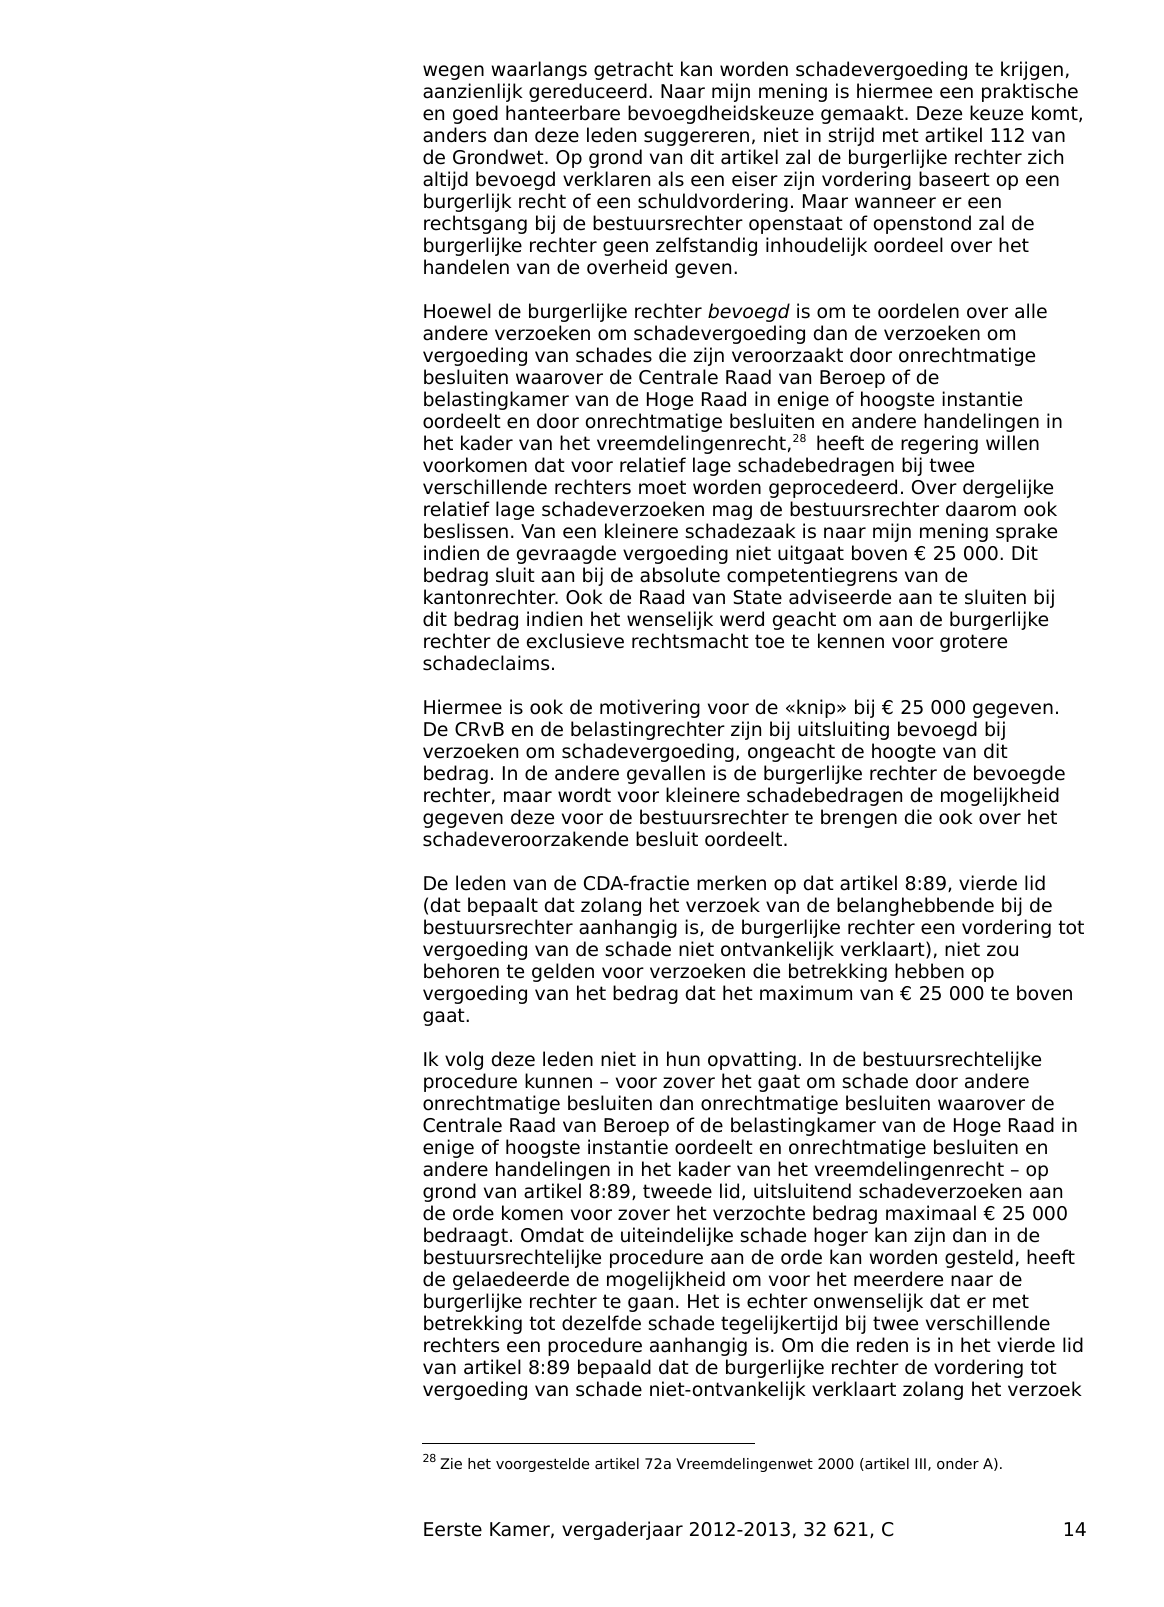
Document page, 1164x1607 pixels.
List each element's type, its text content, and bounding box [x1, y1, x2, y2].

text Zie het voorgestelde artikel 72a Vreemdelingenwet 2000 (artikel III, onder A). [422, 1452, 1087, 1474]
text De leden van de CDA-fractie merken op dat artikel 8:89, vierde lid (dat bepaalt dat zolang het verzoek van de belanghebbende bij de bestuursrechter aanhangig is, de burgerlijke rechter een vordering tot vergoeding van de schade niet ontvankelijk verklaart), niet zou behoren te gelden voor verzoeken die betrekking hebben op vergoeding van het bedrag dat het maximum van € 25 000 te boven gaat. [422, 873, 1087, 1027]
text Ik volg deze leden niet in hun opvatting. In de bestuursrechtelijke procedure kunnen – voor zover het gaat om schade door andere onrechtmatige besluiten dan onrechtmatige besluiten waarover de Centrale Raad van Beroep of de belastingkamer van de Hoge Raad in enige of hoogste instantie oordeelt en onrechtmatige besluiten en andere handelingen in het kader van het vreemdelingenrecht – op grond van artikel 8:89, tweede lid, uitsluitend schadeverzoeken aan de orde komen voor zover het verzochte bedrag maximaal € 25 000 bedraagt. Omdat de uiteindelijke schade hoger kan zijn dan in de bestuursrechtelijke procedure aan de orde kan worden gesteld, heeft de gelaedeerde de mogelijkheid om voor het meerdere naar de burgerlijke rechter te gaan. Het is echter onwenselijk dat er met betrekking tot dezelfde schade tegelijkertijd bij twee verschillende rechters een procedure aanhangig is. Om die reden is in het vierde lid van artikel 8:89 bepaald dat de burgerlijke rechter de vordering tot vergoeding van schade niet-ontvankelijk verklaart zolang het verzoek [422, 1049, 1087, 1401]
text Hiermee is ook de motivering voor de «knip» bij € 25 000 gegeven. De CRvB en de belastingrechter zijn bij uitsluiting bevoegd bij verzoeken om schadevergoeding, ongeacht de hoogte van dit bedrag. In de andere gevallen is de burgerlijke rechter de bevoegde rechter, maar wordt voor kleinere schadebedragen de mogelijkheid gegeven deze voor de bestuursrechter te brengen die ook over het schadeveroorzakende besluit oordeelt. [422, 697, 1087, 851]
text wegen waarlangs getracht kan worden schadevergoeding te krijgen, aanzienlijk gereduceerd. Naar mijn mening is hiermee een praktische en goed hanteerbare bevoegdheidskeuze gemaakt. Deze keuze komt, anders dan deze leden suggereren, niet in strijd met artikel 112 van de Grondwet. Op grond van dit artikel zal de burgerlijke rechter zich altijd bevoegd verklaren als een eiser zijn vordering baseert op een burgerlijk recht of een schuldvordering. Maar wanneer er een rechtsgang bij de bestuursrechter openstaat of openstond zal de burgerlijke rechter geen zelfstandig inhoudelijk oordeel over het handelen van de overheid geven. [422, 59, 1087, 279]
text Hoewel de burgerlijke rechter bevoegd is om te oordelen over alle andere verzoeken om schadevergoeding dan de verzoeken om vergoeding van schades die zijn veroorzaakt door onrechtmatige besluiten waarover de Centrale Raad van Beroep of de belastingkamer van de Hoge Raad in enige of hoogste instantie oordeelt en door onrechtmatige besluiten en andere handelingen in het kader van het vreemdelingenrecht, heeft de regering willen voorkomen dat voor relatief lage schadebedragen bij twee verschillende rechters moet worden geprocedeerd. Over dergelijke relatief lage schadeverzoeken mag de bestuursrechter daarom ook beslissen. Van een kleinere schadezaak is naar mijn mening sprake indien de gevraagde vergoeding niet uitgaat boven € 25 000. Dit bedrag sluit aan bij de absolute competentiegrens van de kantonrechter. Ook de Raad van State adviseerde aan te sluiten bij dit bedrag indien het wenselijk werd geacht om aan de burgerlijke rechter de exclusieve rechtsmacht toe te kennen voor grotere schadeclaims. [422, 301, 1087, 675]
